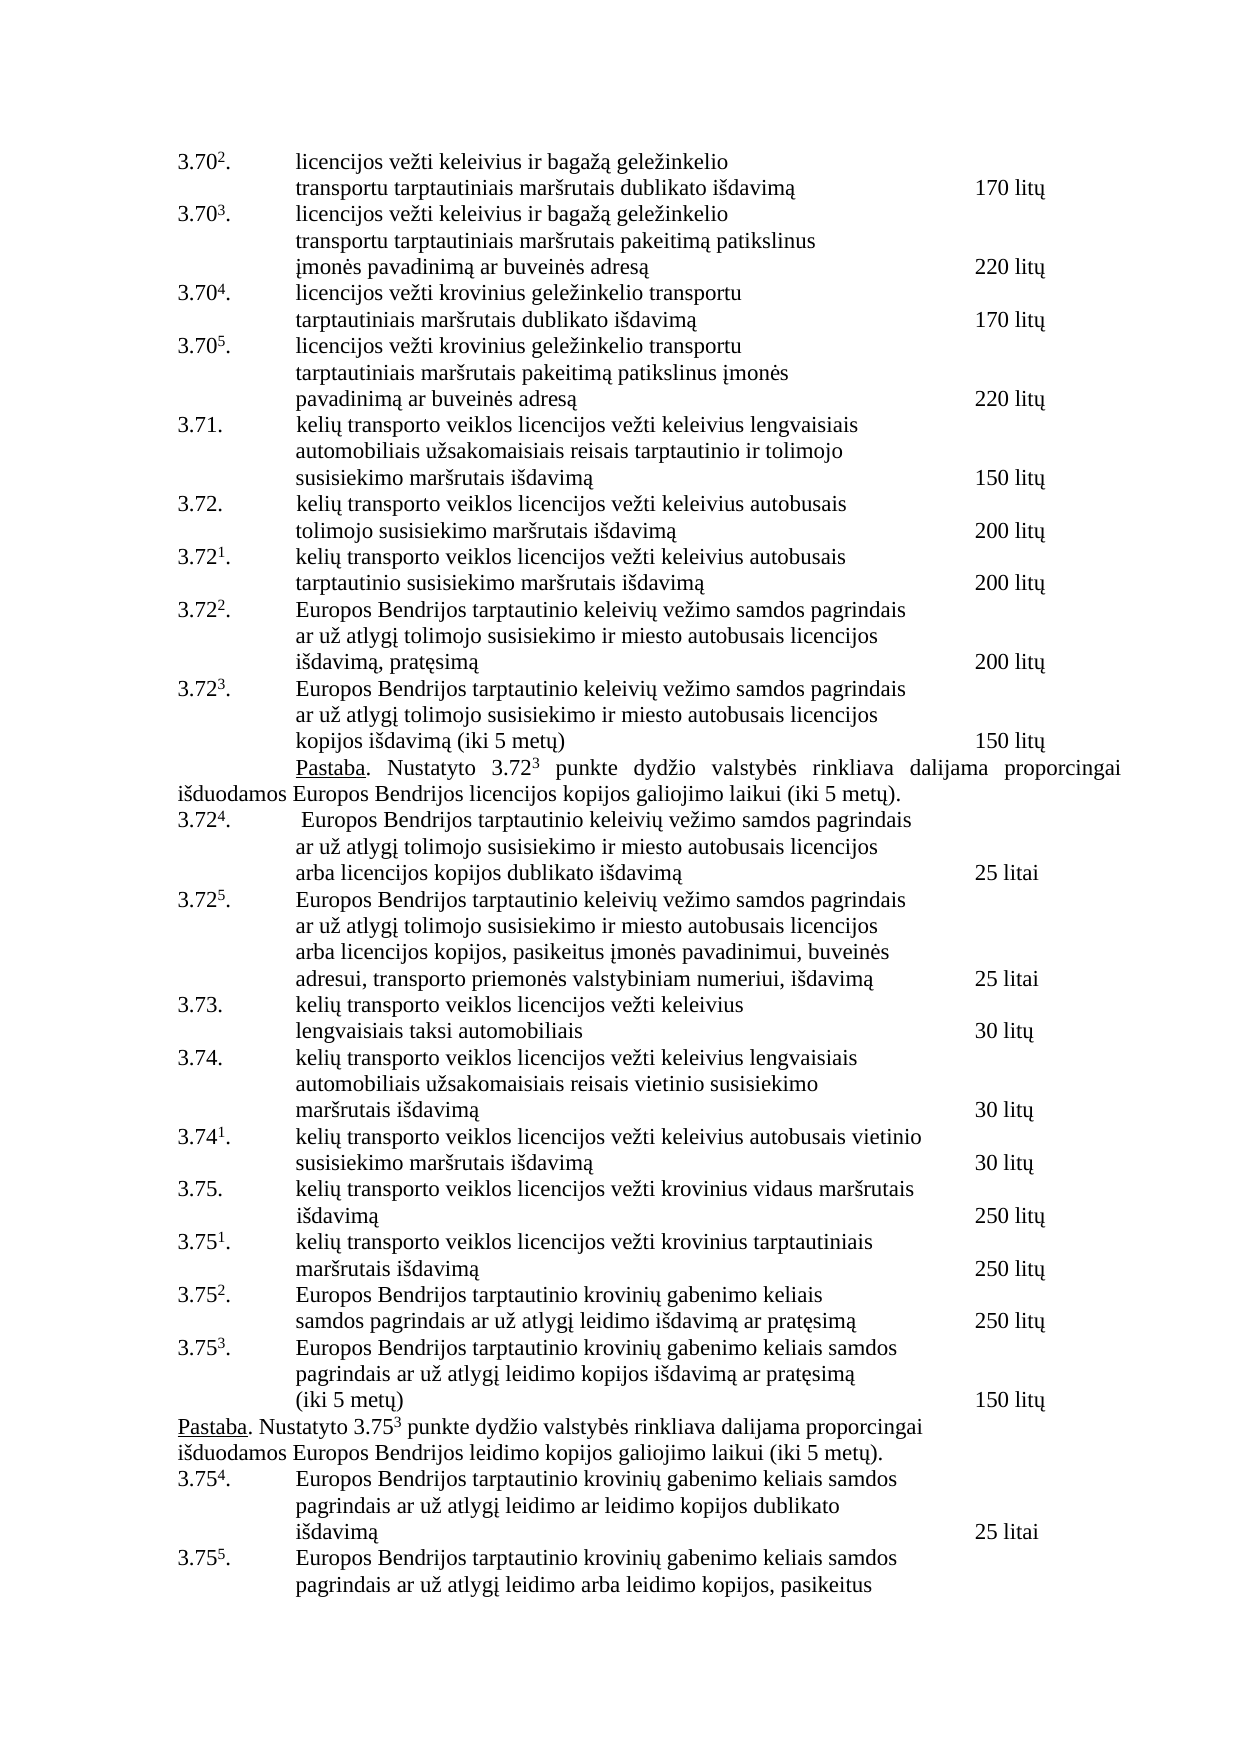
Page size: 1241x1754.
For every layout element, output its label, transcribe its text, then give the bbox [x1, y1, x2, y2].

text susisiekimo maršrutais išdavimą 150 litų [177, 464, 1122, 490]
text kopijos išdavimą (iki 5 metų) 150 litų [177, 727, 1122, 754]
text automobiliais užsakomaisiais reisais vietinio susisiekimo [177, 1070, 1122, 1096]
text tarptautiniais maršrutais dublikato išdavimą 170 litų [177, 306, 1122, 332]
text tolimojo susisiekimo maršrutais išdavimą 200 litų [177, 517, 1122, 543]
text arba licencijos kopijos dublikato išdavimą 25 litai [177, 859, 1122, 886]
text įmonės pavadinimą ar buveinės adresą 220 litų [177, 253, 1122, 279]
text ar už atlygį tolimojo susisiekimo ir miesto autobusais licencijos [177, 701, 1122, 727]
text pagrindais ar už atlygį leidimo arba leidimo kopijos, pasikeitus [177, 1571, 1122, 1597]
text samdos pagrindais ar už atlygį leidimo išdavimą ar pratęsimą 250 litų [177, 1307, 1122, 1334]
list kelių transporto veiklos licencijos vežti keleivius lengvaisiais [177, 411, 1122, 438]
text 3.723. Europos Bendrijos tarptautinio keleivių vežimo samdos pagrindais [177, 675, 1122, 701]
text 3.721. kelių transporto veiklos licencijos vežti keleivius autobusais [177, 543, 1122, 569]
text tarptautiniais maršrutais pakeitimą patikslinus įmonės [177, 358, 1122, 385]
text ar už atlygį tolimojo susisiekimo ir miesto autobusais licencijos [177, 622, 1122, 648]
text 3.703. licencijos vežti keleivius ir bagažą geležinkelio [177, 200, 1122, 227]
text (iki 5 metų) 150 litų [177, 1386, 1122, 1413]
text maršrutais išdavimą 250 litų [177, 1254, 1122, 1281]
text 3.704. licencijos vežti krovinius geležinkelio transportu [177, 279, 1122, 306]
text išdavimą 250 litų [296, 1202, 1122, 1228]
text susisiekimo maršrutais išdavimą 30 litų [177, 1149, 1122, 1176]
text 3.705. licencijos vežti krovinius geležinkelio transportu [177, 332, 1122, 358]
text 3.73. kelių transporto veiklos licencijos vežti keleivius lengvaisiais taksi automobiliais 30 litų [177, 991, 1122, 1044]
text išdavimą, pratęsimą 200 litų [177, 648, 1122, 675]
text ar už atlygį tolimojo susisiekimo ir miesto autobusais licencijos [177, 833, 1122, 859]
text transportu tarptautiniais maršrutais dublikato išdavimą 170 litų [177, 174, 1122, 200]
text 3.724. Europos Bendrijos tarptautinio keleivių vežimo samdos pagrindais [177, 807, 1122, 833]
text 3.75. kelių transporto veiklos licencijos vežti krovinius vidaus maršrutais [177, 1176, 1122, 1202]
text 3.752. Europos Bendrijos tarptautinio krovinių gabenimo keliais [177, 1281, 1122, 1307]
text 3.753. Europos Bendrijos tarptautinio krovinių gabenimo keliais samdos [177, 1334, 1122, 1360]
text 3.702. licencijos vežti keleivius ir bagažą geležinkelio [177, 148, 1122, 174]
text ar už atlygį tolimojo susisiekimo ir miesto autobusais licencijos [177, 912, 1122, 938]
text 3.755. Europos Bendrijos tarptautinio krovinių gabenimo keliais samdos [177, 1544, 1122, 1571]
text tarptautinio susisiekimo maršrutais išdavimą 200 litų [177, 569, 1122, 596]
text Pastaba. Nustatyto 3.753 punkte dydžio valstybės rinkliava dalijama proporcingai [177, 1413, 1122, 1439]
text pagrindais ar už atlygį leidimo ar leidimo kopijos dublikato [177, 1492, 1122, 1518]
text 3.754. Europos Bendrijos tarptautinio krovinių gabenimo keliais samdos [177, 1465, 1122, 1492]
text maršrutais išdavimą 30 litų [177, 1096, 1122, 1123]
text Pastaba. Nustatyto 3.723 punkte dydžio valstybės rinkliava dalijama proporcingai išduodamos Europos Bendrijos licencijos kopijos galiojimo laikui (iki 5 metų). [177, 754, 1122, 807]
text pavadinimą ar buveinės adresą 220 litų [295, 385, 1122, 411]
text 3.722. Europos Bendrijos tarptautinio keleivių vežimo samdos pagrindais [177, 596, 1122, 622]
list kelių transporto veiklos licencijos vežti keleivius autobusais [177, 490, 1122, 517]
text 3.741. kelių transporto veiklos licencijos vežti keleivius autobusais vietinio [177, 1123, 1122, 1149]
text adresui, transporto priemonės valstybiniam numeriui, išdavimą 25 litai [295, 965, 1122, 991]
text išdavimą 25 litai [177, 1518, 1122, 1544]
text arba licencijos kopijos, pasikeitus įmonės pavadinimui, buveinės [177, 938, 1122, 965]
text automobiliais užsakomaisiais reisais tarptautinio ir tolimojo [177, 438, 1122, 464]
text 3.725. Europos Bendrijos tarptautinio keleivių vežimo samdos pagrindais [177, 886, 1122, 912]
text transportu tarptautiniais maršrutais pakeitimą patikslinus [177, 227, 1122, 253]
text išduodamos Europos Bendrijos leidimo kopijos galiojimo laikui (iki 5 metų). [177, 1439, 1122, 1465]
text pagrindais ar už atlygį leidimo kopijos išdavimą ar pratęsimą [177, 1360, 1122, 1386]
text 3.74. kelių transporto veiklos licencijos vežti keleivius lengvaisiais [177, 1044, 1122, 1070]
text 3.751. kelių transporto veiklos licencijos vežti krovinius tarptautiniais [177, 1228, 1122, 1254]
